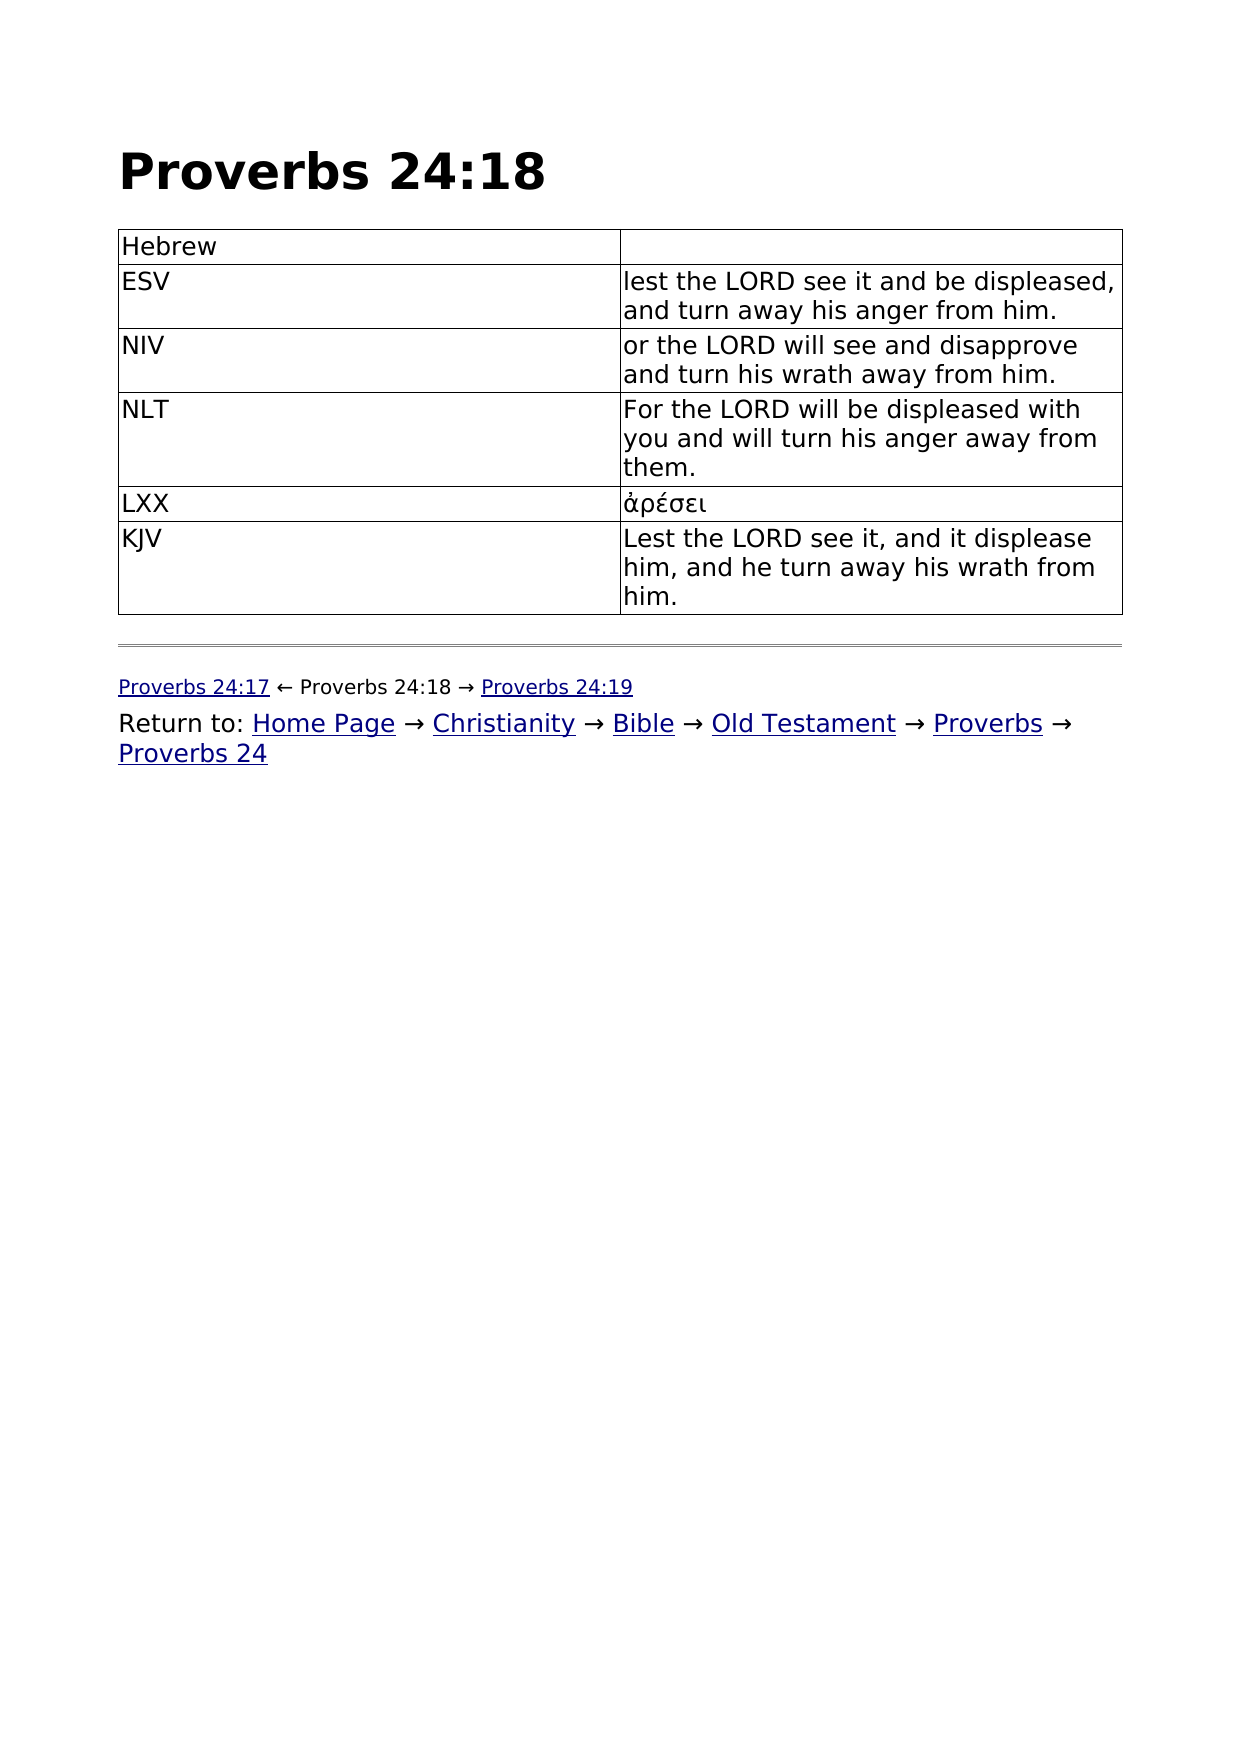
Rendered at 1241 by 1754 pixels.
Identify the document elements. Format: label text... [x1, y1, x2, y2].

table_cell ἀρέσει [621, 487, 1122, 521]
text Proverbs 24:17 ← Proverbs 24:18 → Proverbs 24:19 [118, 676, 1122, 709]
table_cell NIV [119, 329, 620, 392]
table_cell NLT [119, 393, 620, 486]
subtitle Proverbs 24:18 [118, 143, 1122, 201]
text Return to: Home Page → Christianity → Bible → Old Testament → Proverbs → Proverbs 24 [118, 709, 1122, 768]
table_header Hebrew [119, 230, 620, 264]
table_cell Lest the LORD see it, and it displease him, and he turn away his wrath from him. [621, 522, 1122, 614]
table_cell ESV [119, 265, 620, 328]
table_cell For the LORD will be displeased with you and will turn his anger away from them. [621, 393, 1122, 486]
table_cell or the LORD will see and disapprove and turn his wrath away from him. [621, 329, 1122, 392]
table_cell LXX [119, 487, 620, 521]
table_header [621, 230, 1122, 264]
table_cell lest the LORD see it and be displeased, and turn away his anger from him. [621, 265, 1122, 328]
table_cell KJV [119, 522, 620, 614]
